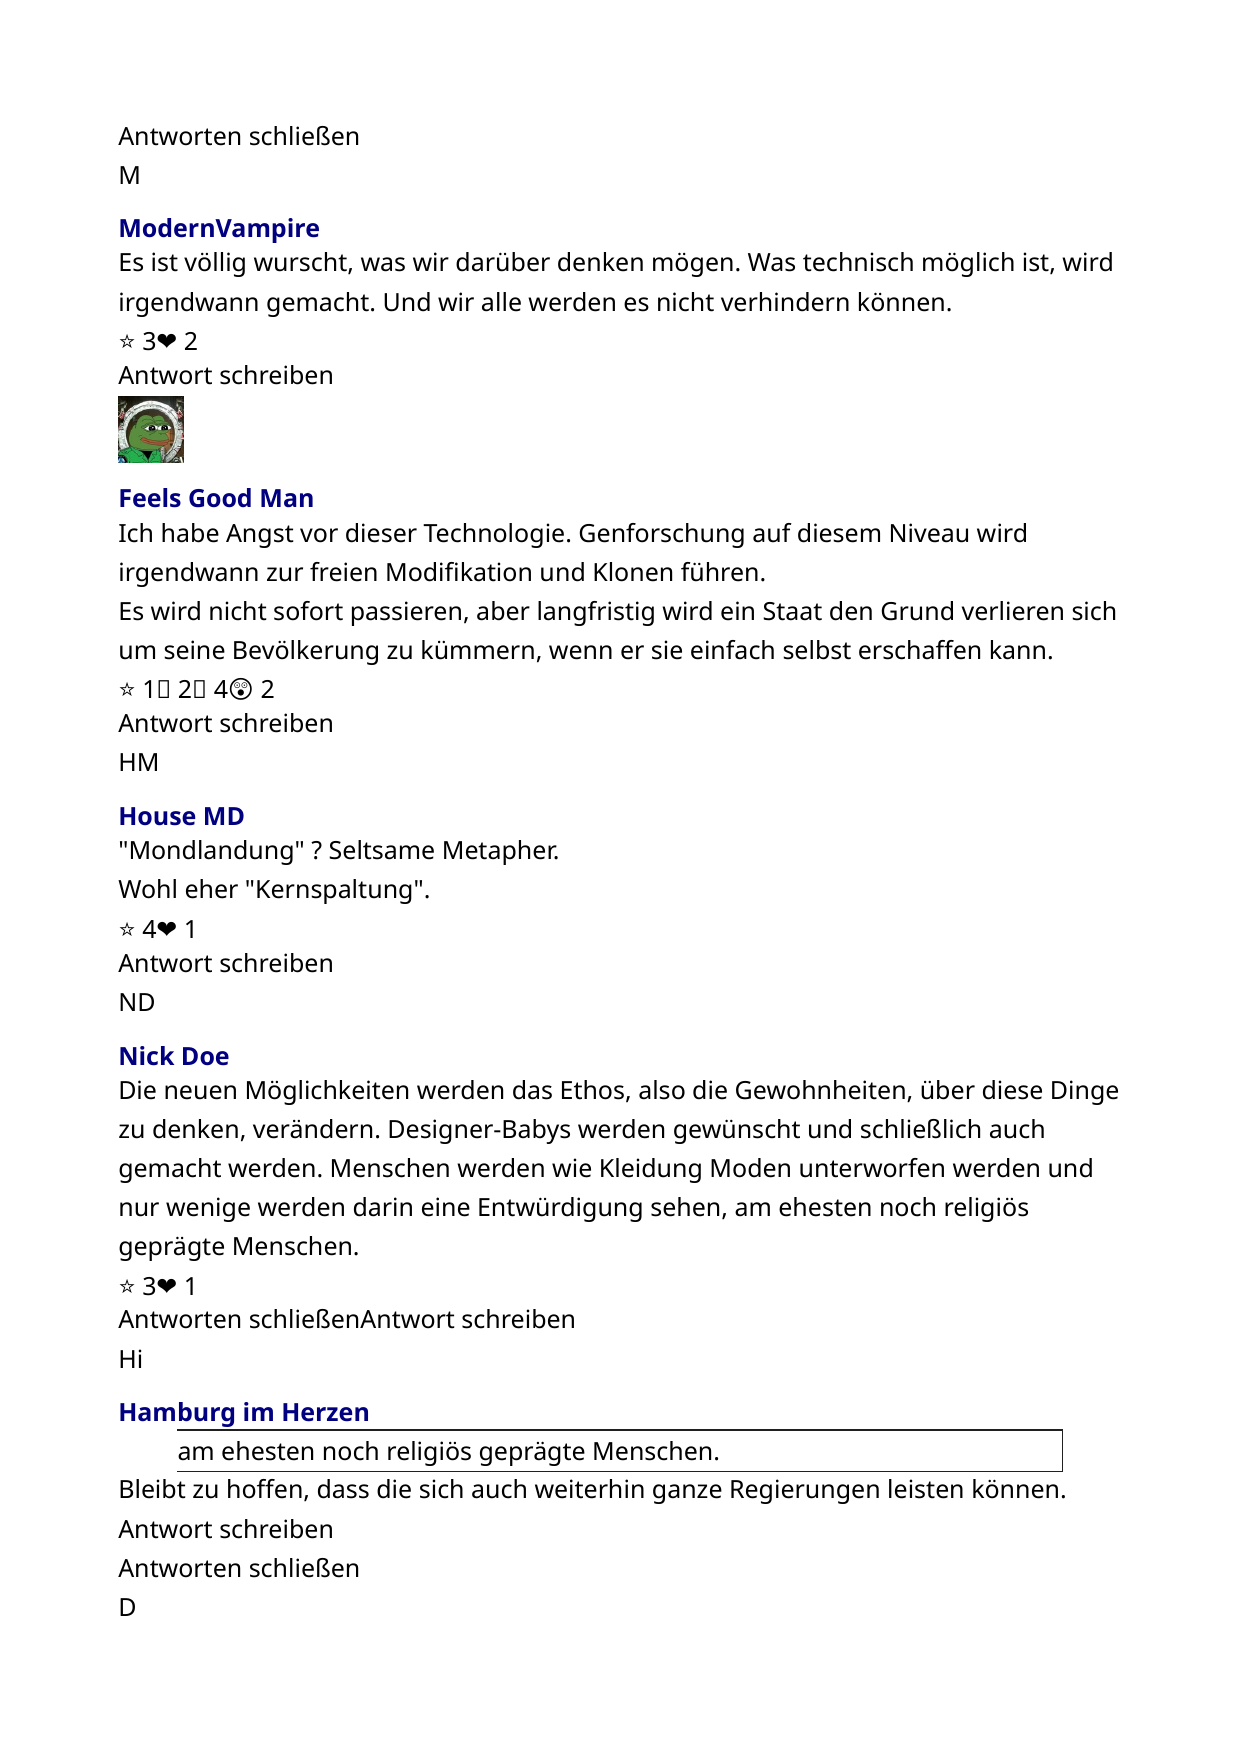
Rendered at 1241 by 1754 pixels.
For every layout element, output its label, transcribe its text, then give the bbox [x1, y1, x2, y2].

text Antwort schreiben [118, 357, 1122, 392]
text M [118, 157, 1122, 191]
text Antworten schließenAntwort schreiben [118, 1302, 1122, 1336]
subtitle Feels Good Man [118, 481, 1122, 515]
subtitle Nick Doe [118, 1038, 1122, 1072]
text Ich habe Angst vor dieser Technologie. Genforschung auf diesem Niveau wird irgendwann zur freien Modifikation und Klonen führen. [118, 515, 1122, 588]
text Hi [118, 1341, 1122, 1375]
text ⭐️ 3❤️ 2 [118, 323, 1122, 357]
text Bleibt zu hoffen, dass die sich auch weiterhin ganze Regierungen leisten können. [118, 1472, 1122, 1506]
text Es ist völlig wurscht, was wir darüber denken mögen. Was technisch möglich ist, wird irgendwann gemacht. Und wir alle werden es nicht verhindern können. [118, 245, 1122, 318]
text Antworten schließen [118, 118, 1122, 152]
text am ehesten noch religiös geprägte Menschen. [177, 1431, 1062, 1471]
text Antworten schließen [118, 1551, 1122, 1584]
subtitle ModernVampire [118, 211, 1122, 245]
text Es wird nicht sofort passieren, aber langfristig wird ein Staat den Grund verlieren sich um seine Bevölkerung zu kümmern, wenn er sie einfach selbst erschaffen kann. [118, 593, 1122, 667]
text ⭐️ 3❤️ 1 [118, 1268, 1122, 1302]
text ND [118, 984, 1122, 1018]
subtitle House MD [118, 799, 1122, 833]
picture [118, 396, 184, 463]
text Antwort schreiben [118, 945, 1122, 979]
text D [118, 1590, 1122, 1624]
text ⭐️ 1🙁 2🤨 4😲 2 [118, 672, 1122, 706]
text Antwort schreiben [118, 706, 1122, 740]
text Wohl eher "Kernspaltung". [118, 872, 1122, 906]
text ⭐️ 4❤️ 1 [118, 911, 1122, 945]
text Antwort schreiben [118, 1511, 1122, 1545]
text "Mondlandung" ? Seltsame Metapher. [118, 833, 1122, 867]
text Die neuen Möglichkeiten werden das Ethos, also die Gewohnheiten, über diese Dinge zu denken, verändern. Designer-Babys werden gewünscht und schließlich auch gemacht werden. Menschen werden wie Kleidung Moden unterworfen werden und nur wenige werden darin eine Entwürdigung sehen, am ehesten noch religiös geprägte Menschen. [118, 1072, 1122, 1263]
text HM [118, 745, 1122, 779]
subtitle Hamburg im Herzen [118, 1395, 1122, 1429]
